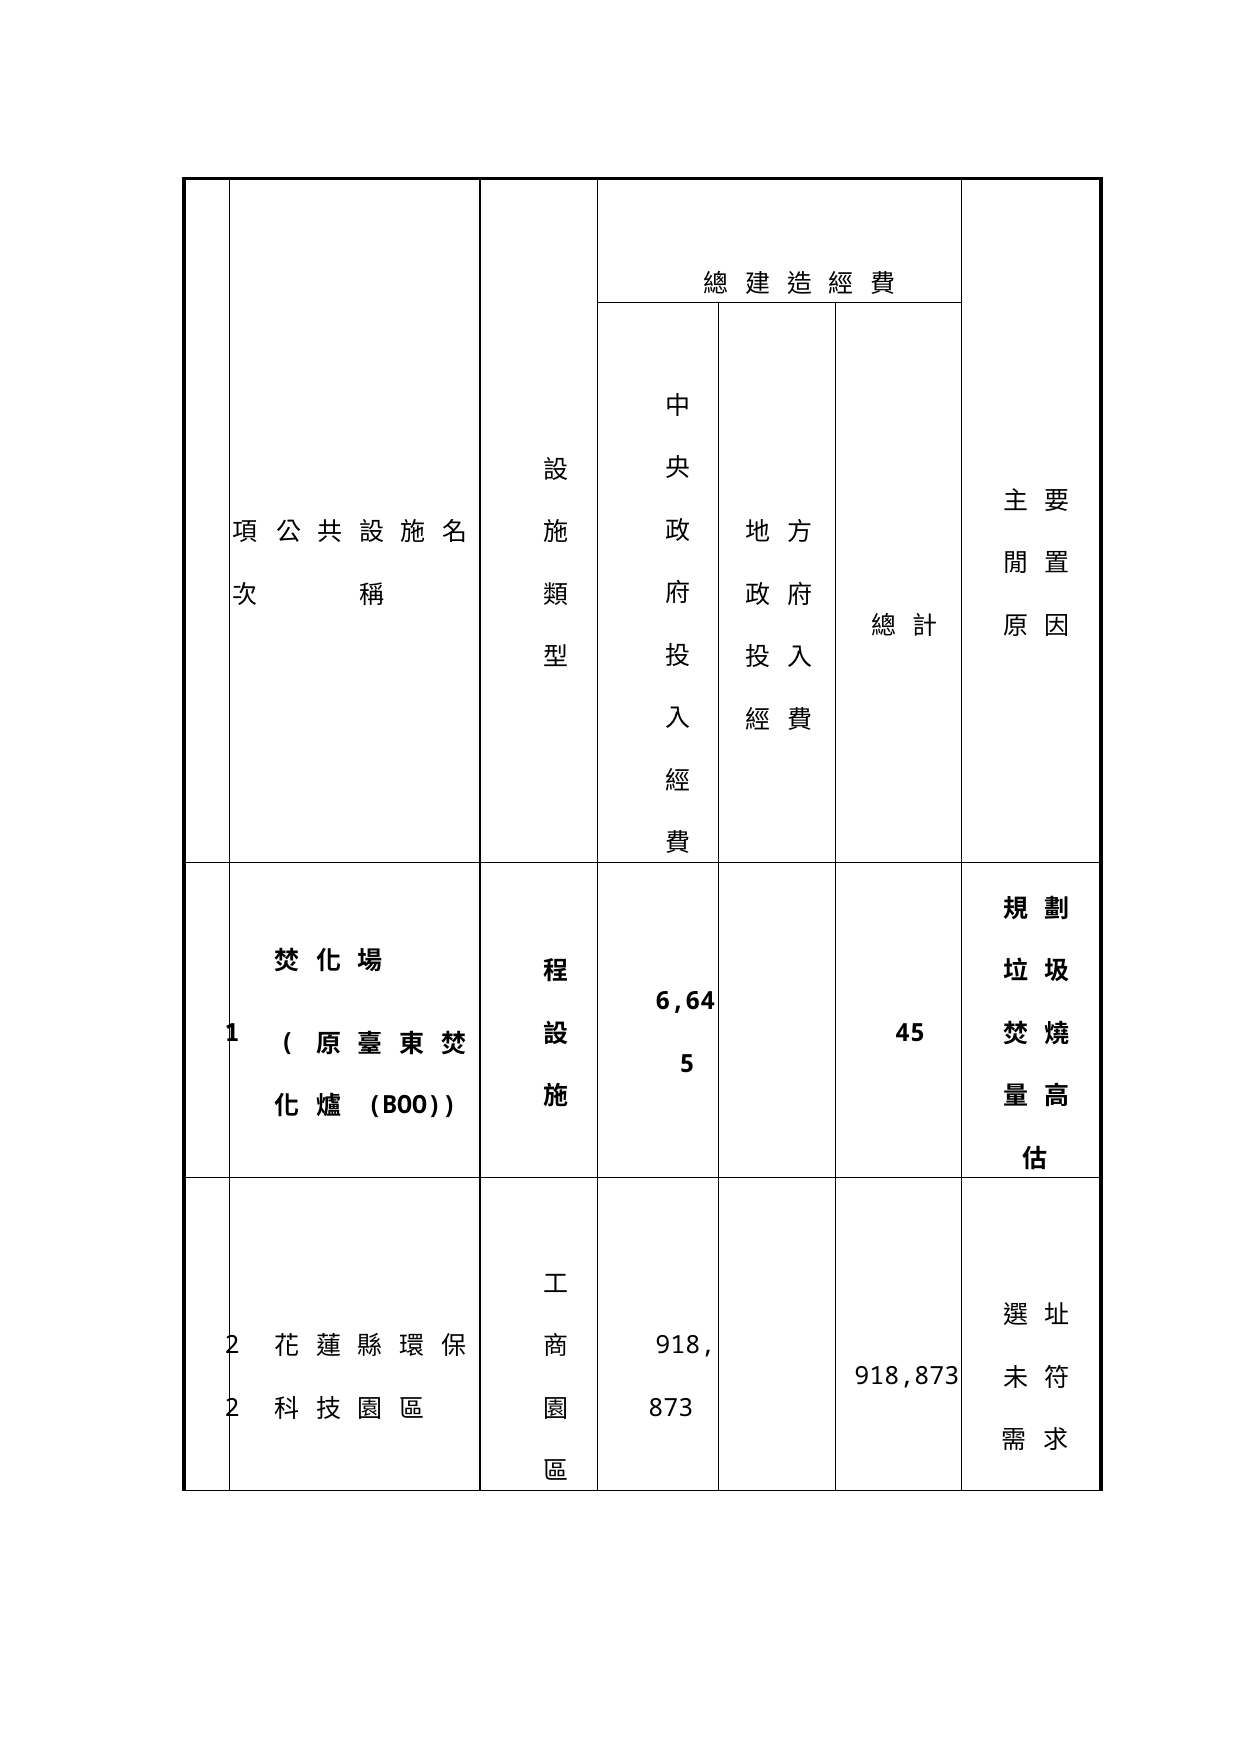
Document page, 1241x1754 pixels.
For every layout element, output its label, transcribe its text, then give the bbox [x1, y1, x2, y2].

table_cell 45 [836, 863, 961, 1177]
table_cell 918,873 [836, 1178, 961, 1490]
table_cell 918,873 [598, 1178, 718, 1490]
table_cell [719, 863, 835, 1177]
table_header 設施類型 [481, 180, 597, 862]
table_cell 地方政府投入經費 [719, 303, 835, 862]
table_header 項次 [186, 180, 229, 862]
table_cell 規劃垃圾焚燒量高估 [962, 863, 1099, 1177]
table_cell 花蓮縣環保科技園區 [230, 1178, 479, 1490]
table_cell 中央政府投入經費 [598, 303, 718, 862]
table_header 公共設施名稱 [230, 180, 479, 862]
table_cell 21 [186, 863, 229, 1177]
table_header 總建造經費 [598, 180, 961, 302]
table_cell 6,645 [598, 863, 718, 1177]
table_cell 選址未符需求 [962, 1178, 1099, 1490]
table_cell 總計 [836, 303, 961, 862]
table_cell [719, 1178, 835, 1490]
table_header 主要閒置原因 [962, 180, 1099, 862]
table_cell 22 [186, 1178, 229, 1490]
table_cell 程設施 [481, 863, 597, 1177]
table_cell 臺東縣垃圾焚化場 (原臺東焚化爐(BOO)) [230, 863, 479, 1177]
table_cell 工商園區 [481, 1178, 597, 1490]
